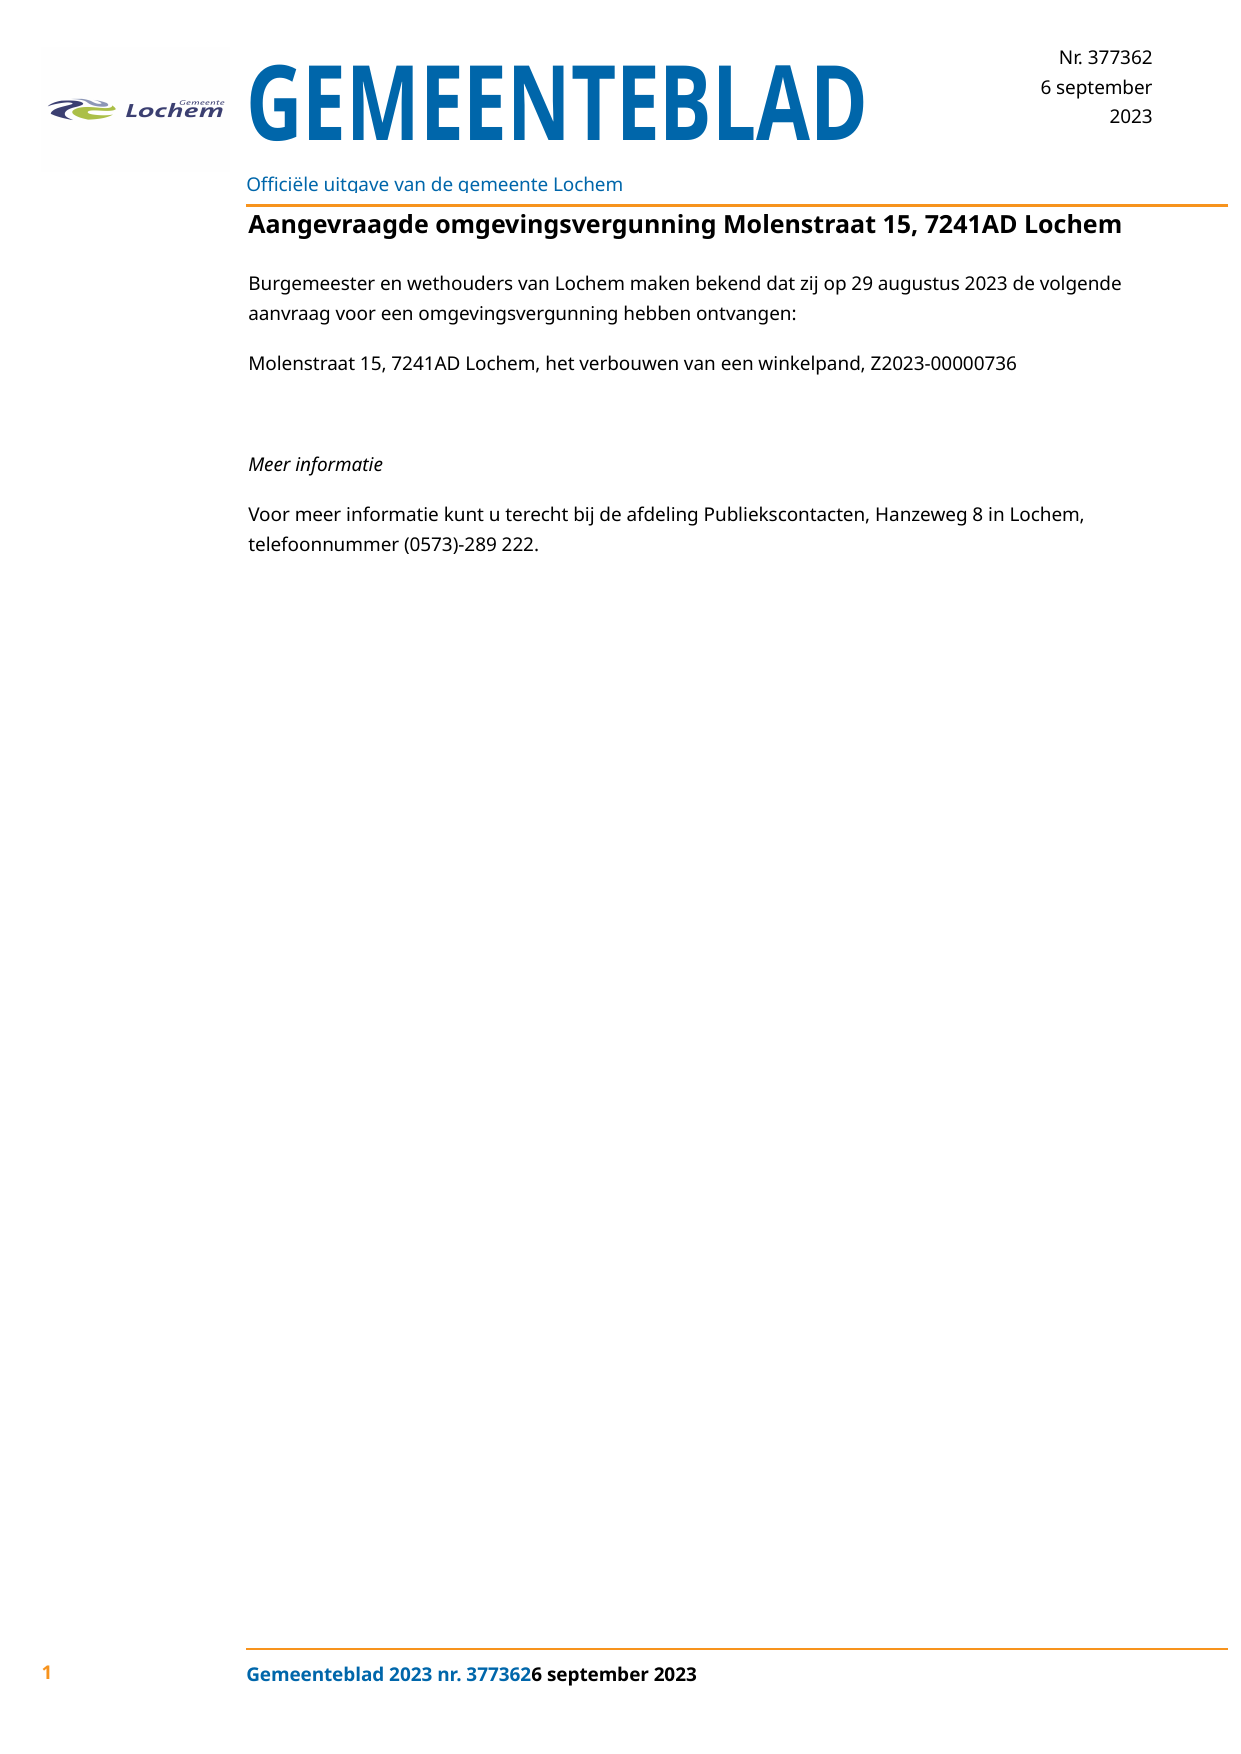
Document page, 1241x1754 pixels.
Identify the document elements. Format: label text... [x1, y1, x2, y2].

text Meer informatie [248, 451, 1152, 477]
text Burgemeester en wethouders van Lochem maken bekend dat zij op 29 augustus 2023 de volgende aanvraag voor een omgevingsvergunning hebben ontvangen: [248, 270, 1152, 326]
text Molenstraat 15, 7241AD Lochem, het verbouwen van een winkelpand, Z2023-00000736 [248, 350, 1152, 376]
picture [41, 47, 231, 172]
text Aangevraagde omgevingsvergunning Molenstraat 15, 7241AD Lochem [248, 207, 1152, 241]
text Voor meer informatie kunt u terecht bij de afdeling Publiekscontacten, Hanzeweg 8 in Lochem, telefoonnummer (0573)-289 222. [248, 502, 1152, 557]
